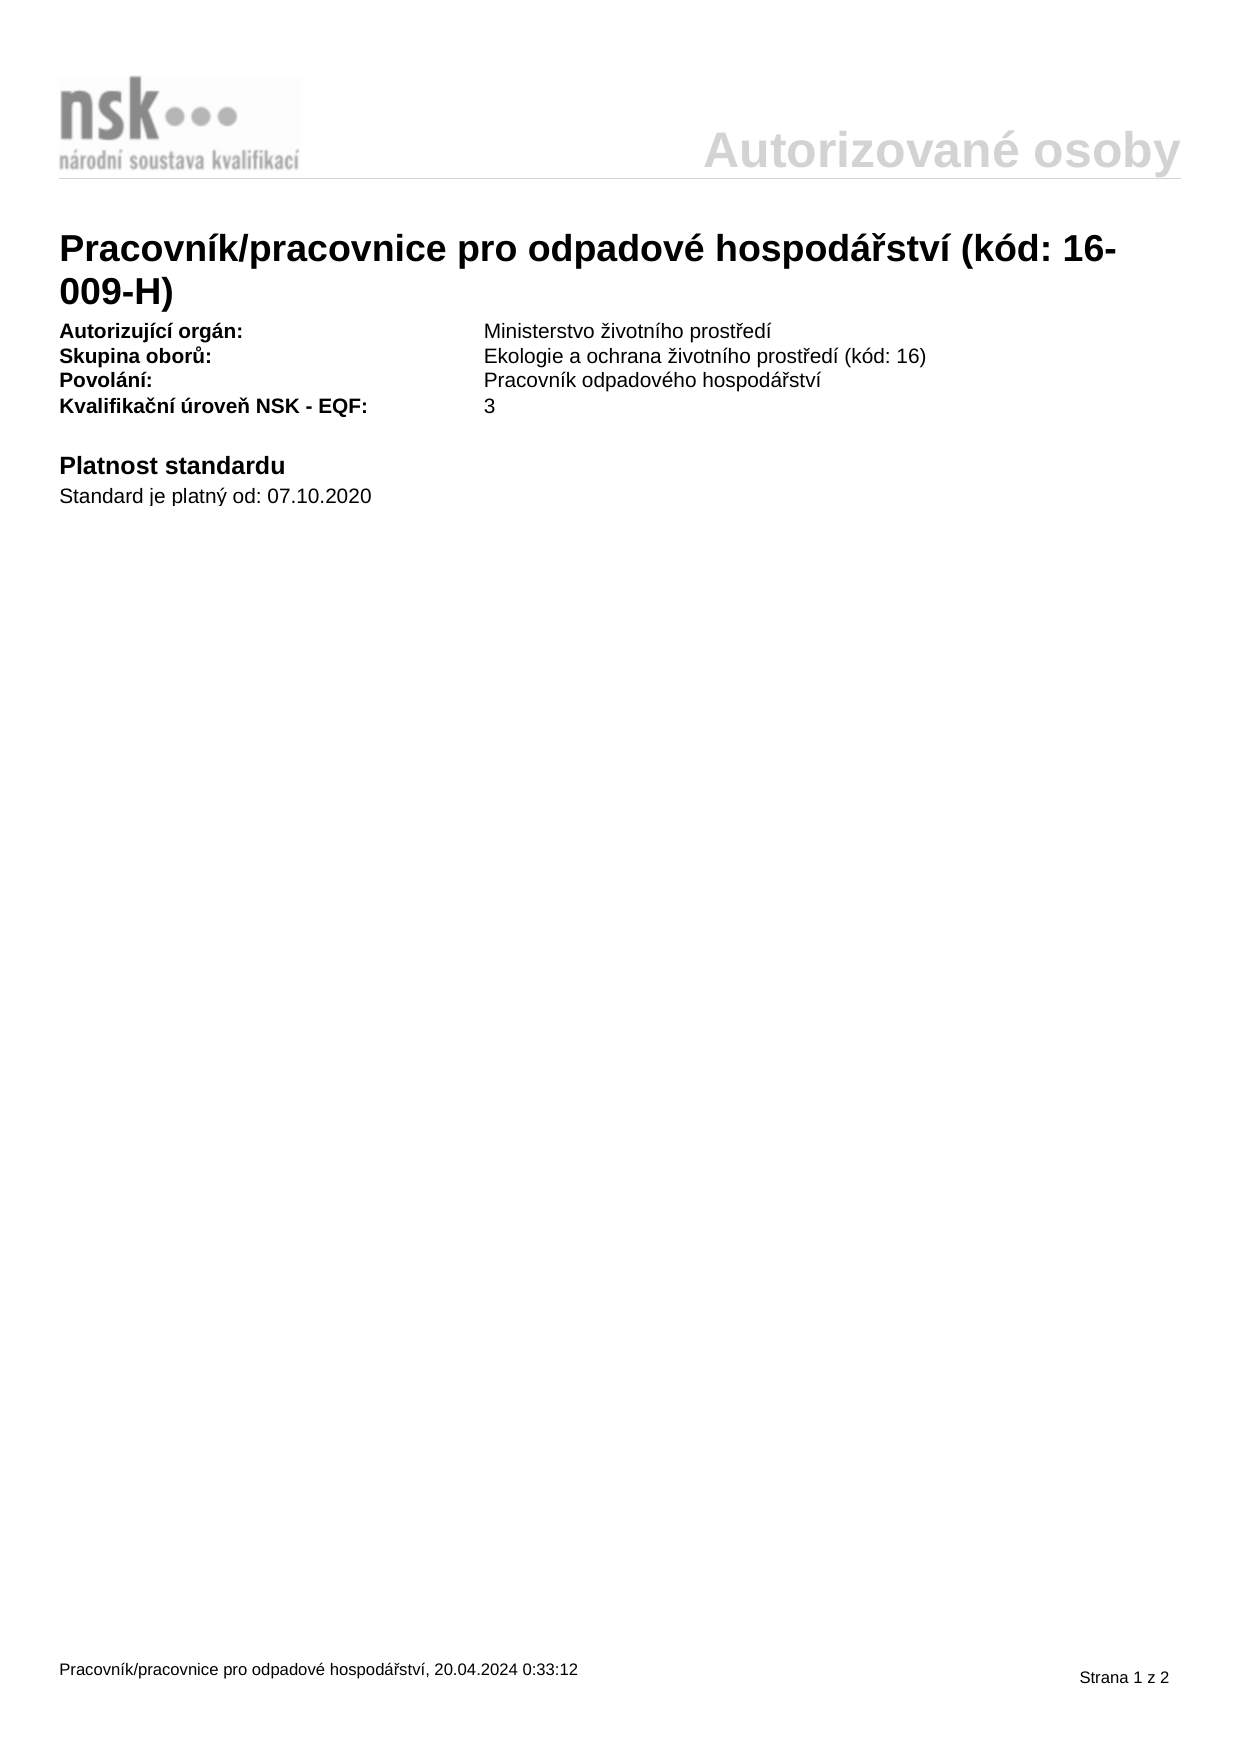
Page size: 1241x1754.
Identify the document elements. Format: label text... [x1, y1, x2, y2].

table_cell Kvalifikační úroveň NSK - EQF: [59, 394, 483, 417]
table_cell [862, 196, 1169, 224]
table_cell [626, 1384, 862, 1659]
table_cell [484, 172, 620, 178]
table_cell [1169, 1384, 1181, 1659]
table_cell [626, 418, 862, 447]
table_cell [1169, 506, 1181, 806]
table_cell Ministerstvo životního prostředí [484, 319, 1181, 344]
table_cell Pracovník/pracovnice pro odpadové hospodářství (kód: 16-009-H) [59, 224, 1181, 313]
table_cell [862, 1106, 1169, 1383]
table_cell [484, 806, 620, 1106]
table_cell [1169, 806, 1181, 1106]
table_cell 3 [484, 394, 1181, 417]
table_cell [620, 1384, 626, 1659]
table_cell [59, 806, 483, 1106]
table_cell [59, 418, 483, 447]
table_cell [862, 313, 1169, 319]
table_cell [626, 196, 862, 224]
table_cell Autorizující orgán: [59, 319, 483, 343]
table_cell [626, 806, 862, 1106]
table_cell [59, 196, 483, 224]
table_cell [626, 313, 862, 319]
table_cell [59, 313, 483, 319]
table_cell [1169, 1660, 1181, 1696]
table_cell [620, 1106, 626, 1383]
table_cell [59, 179, 1181, 196]
table_cell [484, 196, 620, 224]
table_cell [620, 418, 626, 447]
table_header Autorizované osoby [626, 59, 1181, 178]
table_cell [620, 196, 626, 224]
table_cell [59, 1106, 483, 1383]
table_cell Skupina oborů: [59, 344, 483, 368]
table_cell [862, 806, 1169, 1106]
table_cell [484, 418, 620, 447]
table_cell [862, 418, 1169, 447]
table_cell [626, 1106, 862, 1383]
table_cell [59, 1384, 483, 1659]
table_cell Povolání: [59, 368, 483, 392]
table_cell Pracovník/pracovnice pro odpadové hospodářství, 20.04.2024 0:33:12 [59, 1660, 862, 1696]
table_cell [1169, 418, 1181, 447]
table_cell [484, 1384, 620, 1659]
table_cell [484, 506, 620, 806]
table_cell [59, 172, 483, 178]
table_cell [862, 506, 1169, 806]
table_cell [1169, 313, 1181, 319]
table_cell [484, 313, 620, 319]
table_cell [484, 1106, 620, 1383]
table_cell Ekologie a ochrana životního prostředí (kód: 16) [484, 344, 1181, 368]
picture [58, 59, 621, 172]
table_cell [1169, 1106, 1181, 1383]
table_cell Pracovník odpadového hospodářství [484, 368, 1181, 393]
table_cell [1169, 196, 1181, 224]
table_cell [620, 506, 626, 806]
table_cell [862, 1384, 1169, 1659]
table_cell Platnost standardu [59, 448, 1181, 483]
table_cell [626, 506, 862, 806]
table_cell [620, 806, 626, 1106]
table_cell [59, 506, 483, 806]
table_cell Strana 1 z 2 [862, 1660, 1169, 1696]
table_header [621, 59, 626, 172]
table_cell Standard je platný od: 07.10.2020 [59, 484, 1181, 506]
